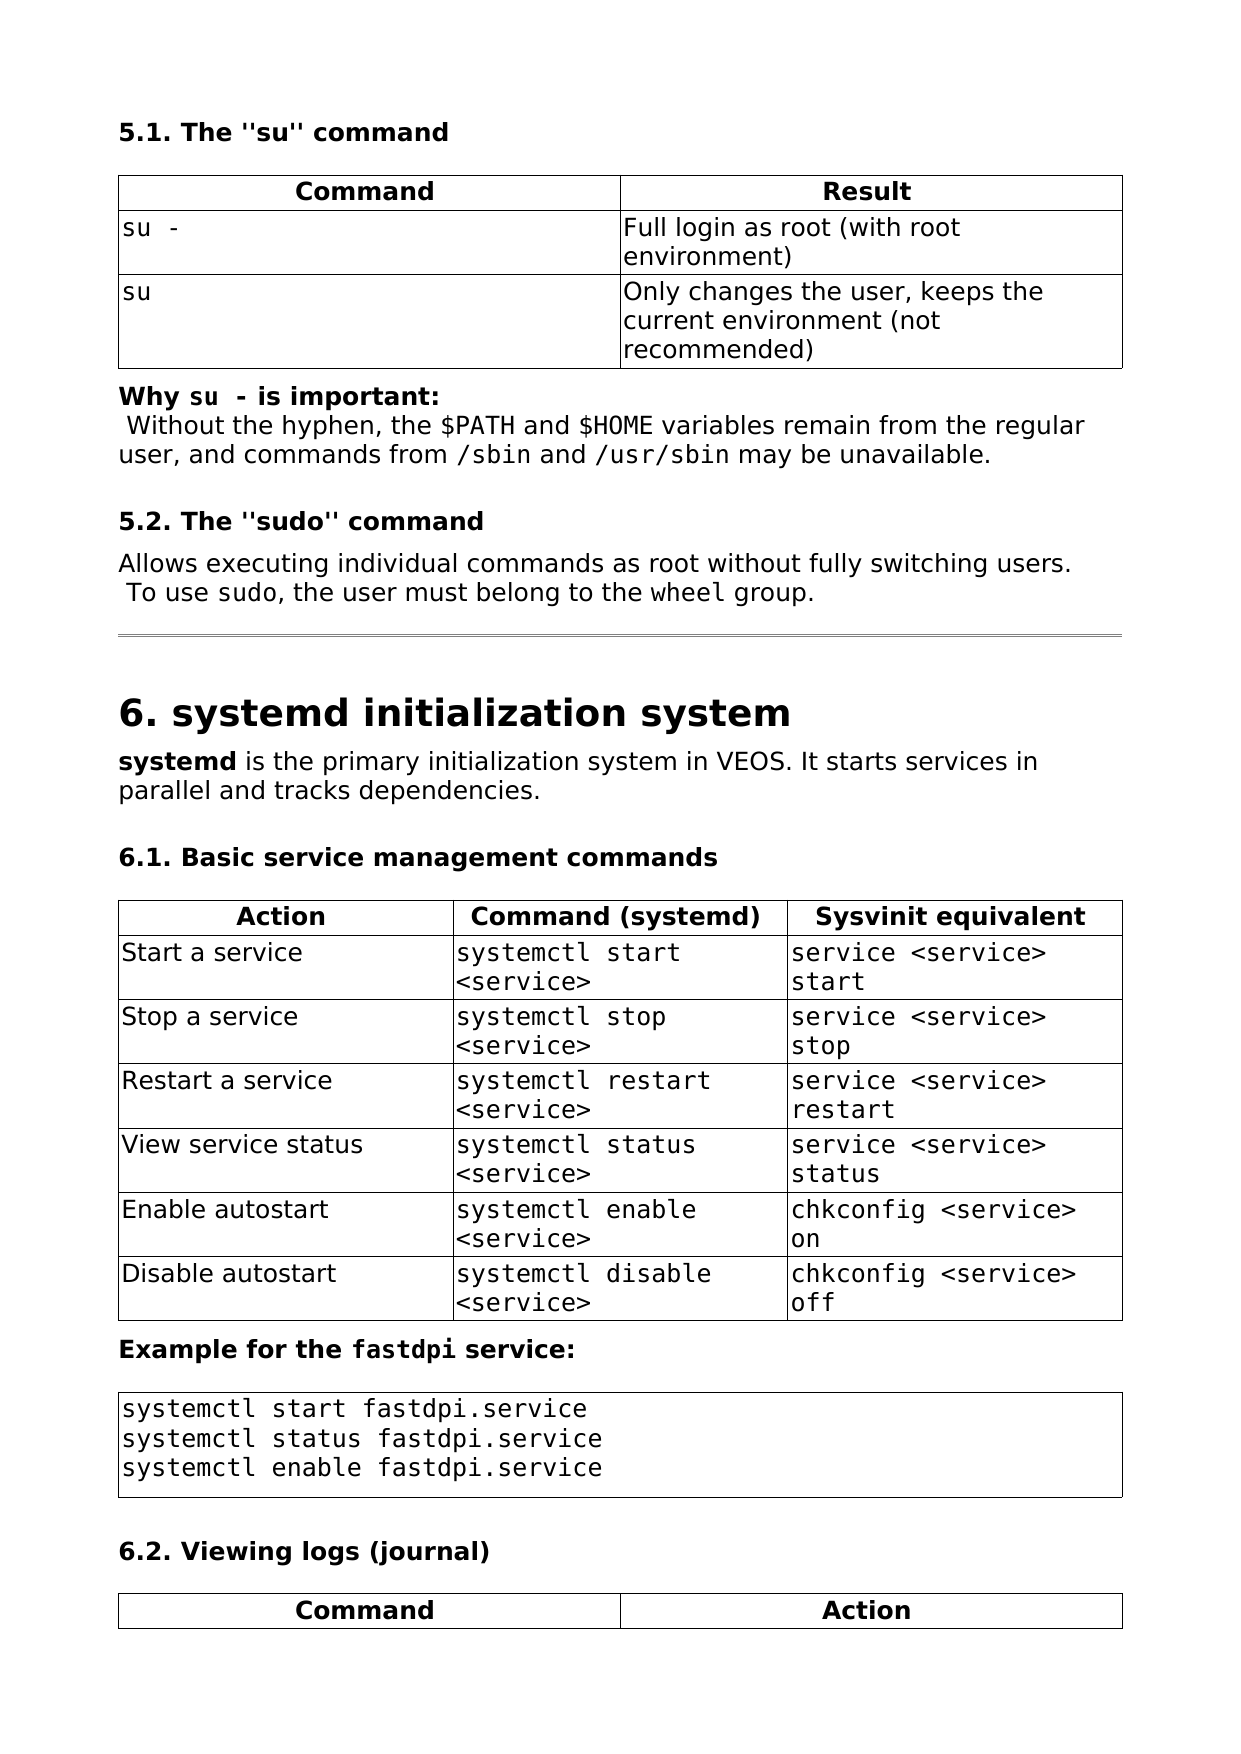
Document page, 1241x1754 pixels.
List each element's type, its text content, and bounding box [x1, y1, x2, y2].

table_header Command [119, 176, 620, 210]
table_cell systemctl enable <service> [454, 1193, 787, 1256]
table_cell service <service> restart [788, 1064, 1122, 1127]
table_header Command [119, 1594, 620, 1628]
text Example for the fastdpi service: [118, 1335, 1122, 1364]
table_cell Full login as root (with root environment) [621, 211, 1122, 274]
table_cell chkconfig <service> on [788, 1193, 1122, 1256]
text systemd is the primary initialization system in VEOS. It starts services in parallel and tracks dependencies. [118, 747, 1122, 806]
text Allows executing individual commands as root without fully switching users. To use sudo, the user must belong to the wheel group. [118, 549, 1122, 607]
table_cell Start a service [119, 936, 453, 999]
table_cell Disable autostart [119, 1257, 453, 1320]
table_header Action [621, 1594, 1122, 1628]
table_cell systemctl stop <service> [454, 1000, 787, 1063]
table_cell chkconfig <service> off [788, 1257, 1122, 1320]
table_cell Stop a service [119, 1000, 453, 1063]
table_header Command (systemd) [454, 901, 787, 935]
table_header systemctl start fastdpi.service systemctl status fastdpi.service systemctl enable fastdpi.service [119, 1393, 1122, 1497]
table_cell su - [119, 211, 620, 274]
table_header Action [119, 901, 453, 935]
table_cell View service status [119, 1129, 453, 1192]
subtitle 5.2. The ''sudo'' command [118, 507, 1122, 536]
table_cell systemctl status <service> [454, 1129, 787, 1192]
table_cell su [119, 275, 620, 367]
subtitle 6. systemd initialization system [118, 691, 1122, 735]
table_cell service <service> start [788, 936, 1122, 999]
subtitle 5.1. The ''su'' command [118, 118, 1122, 147]
subtitle 6.2. Viewing logs (journal) [118, 1537, 1122, 1566]
table_cell service <service> status [788, 1129, 1122, 1192]
table_cell Restart a service [119, 1064, 453, 1127]
table_cell Enable autostart [119, 1193, 453, 1256]
table_header Result [621, 176, 1122, 210]
table_cell systemctl restart <service> [454, 1064, 787, 1127]
table_cell systemctl disable <service> [454, 1257, 787, 1320]
table_cell service <service> stop [788, 1000, 1122, 1063]
text Why su - is important: Without the hyphen, the $PATH and $HOME variables remain from the regular user, and commands from /sbin and /usr/sbin may be unavailable. [118, 382, 1122, 470]
subtitle 6.1. Basic service management commands [118, 843, 1122, 872]
table_cell systemctl start <service> [454, 936, 787, 999]
table_header Sysvinit equivalent [788, 901, 1122, 935]
table_cell Only changes the user, keeps the current environment (not recommended) [621, 275, 1122, 367]
